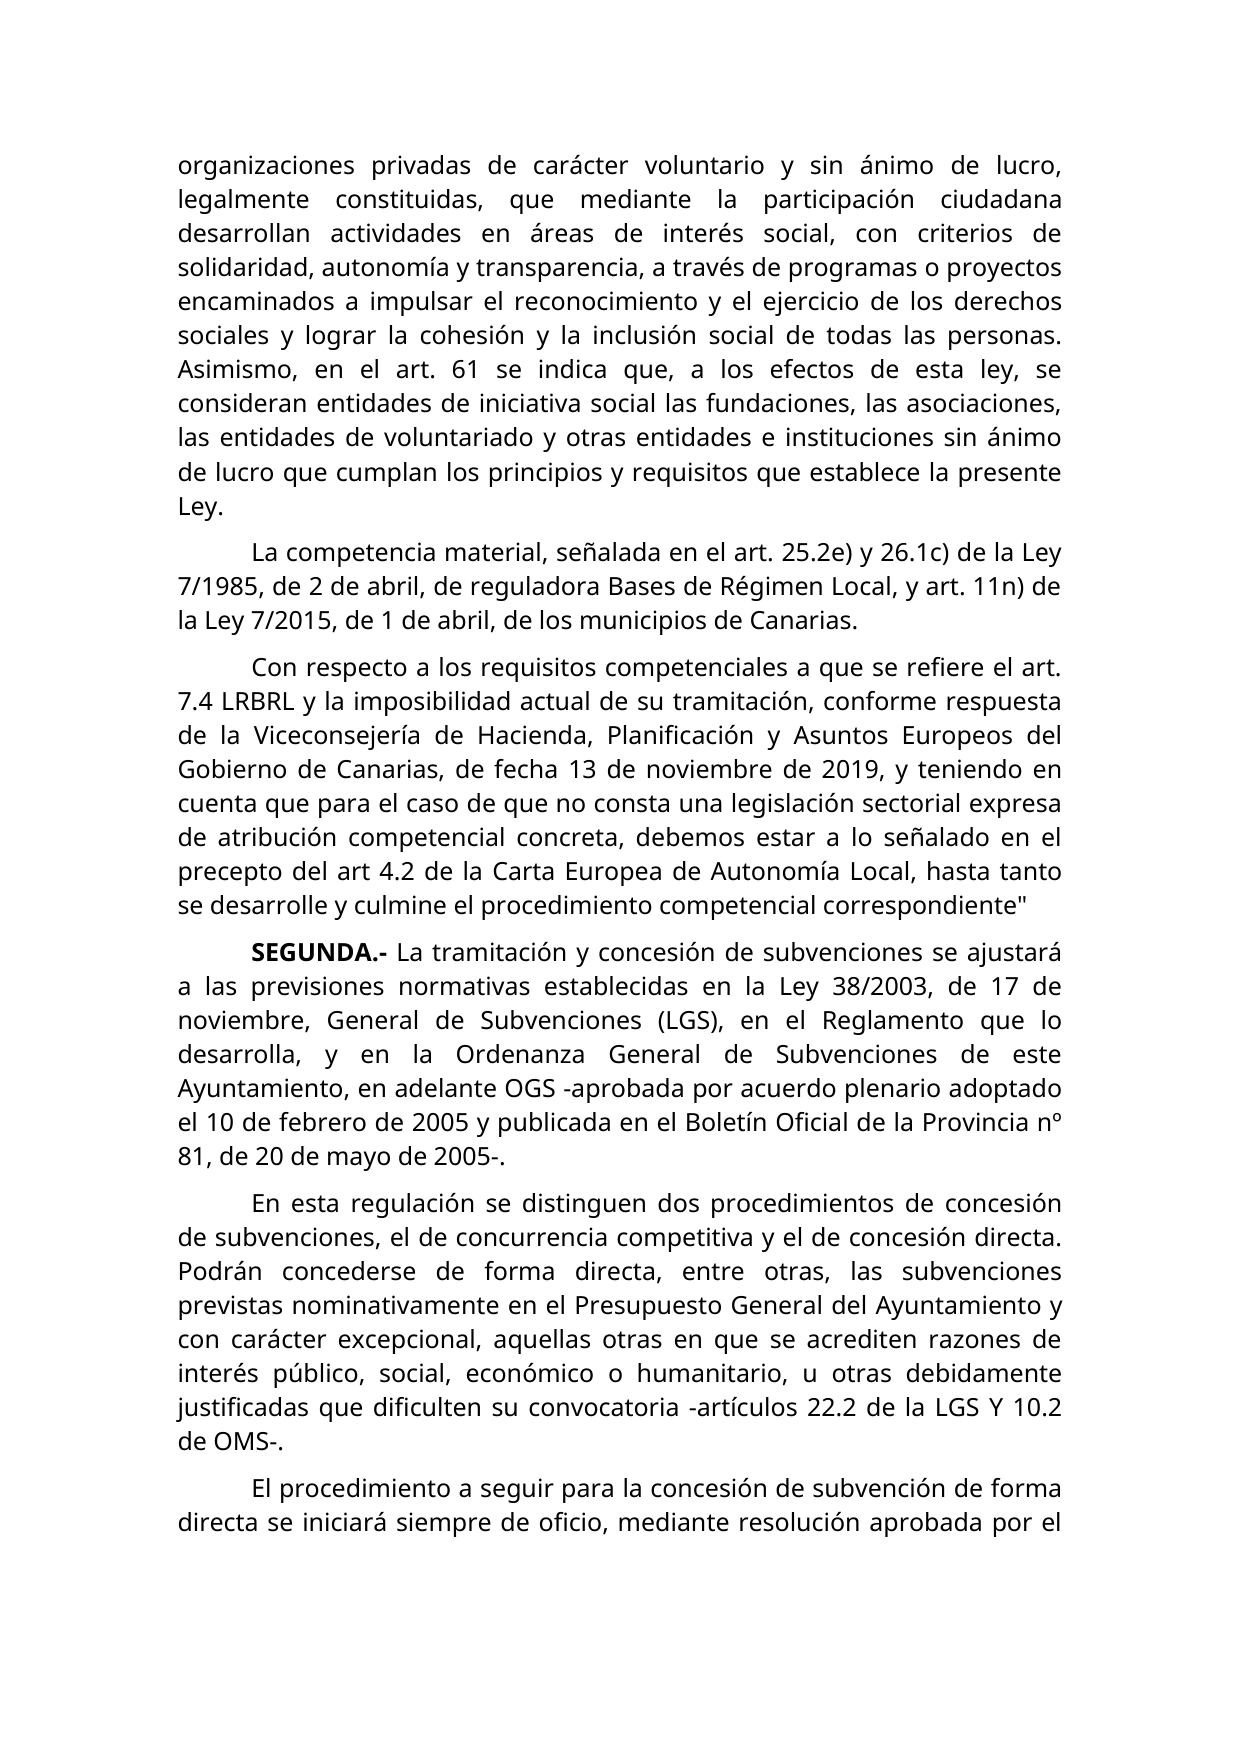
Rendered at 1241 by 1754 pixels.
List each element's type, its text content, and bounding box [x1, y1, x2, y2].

text El procedimiento a seguir para la concesión de subvención de forma directa se iniciará siempre de oficio, mediante resolución aprobada por el [177, 1470, 1063, 1538]
text organizaciones privadas de carácter voluntario y sin ánimo de lucro, legalmente constituidas, que mediante la participación ciudadana desarrollan actividades en áreas de interés social, con criterios de solidaridad, autonomía y transparencia, a través de programas o proyectos encaminados a impulsar el reconocimiento y el ejercicio de los derechos sociales y lograr la cohesión y la inclusión social de todas las personas. Asimismo, en el art. 61 se indica que, a los efectos de esta ley, se consideran entidades de iniciativa social las fundaciones, las asociaciones, las entidades de voluntariado y otras entidades e instituciones sin ánimo de lucro que cumplan los principios y requisitos que establece la presente Ley. [177, 148, 1063, 522]
text Con respecto a los requisitos competenciales a que se refiere el art. 7.4 LRBRL y la imposibilidad actual de su tramitación, conforme respuesta de la Viceconsejería de Hacienda, Planificación y Asuntos Europeos del Gobierno de Canarias, de fecha 13 de noviembre de 2019, y teniendo en cuenta que para el caso de que no consta una legislación sectorial expresa de atribución competencial concreta, debemos estar a lo señalado en el precepto del art 4.2 de la Carta Europea de Autonomía Local, hasta tanto se desarrolle y culmine el procedimiento competencial correspondiente" [177, 649, 1063, 922]
text En esta regulación se distinguen dos procedimientos de concesión de subvenciones, el de concurrencia competitiva y el de concesión directa. Podrán concederse de forma directa, entre otras, las subvenciones previstas nominativamente en el Presupuesto General del Ayuntamiento y con carácter excepcional, aquellas otras en que se acrediten razones de interés público, social, económico o humanitario, u otras debidamente justificadas que dificulten su convocatoria -artículos 22.2 de la LGS Y 10.2 de OMS-. [177, 1185, 1063, 1458]
text SEGUNDA.- La tramitación y concesión de subvenciones se ajustará a las previsiones normativas establecidas en la Ley 38/2003, de 17 de noviembre, General de Subvenciones (LGS), en el Reglamento que lo desarrolla, y en la Ordenanza General de Subvenciones de este Ayuntamiento, en adelante OGS -aprobada por acuerdo plenario adoptado el 10 de febrero de 2005 y publicada en el Boletín Oficial de la Provincia nº 81, de 20 de mayo de 2005-. [177, 934, 1063, 1173]
text La competencia material, señalada en el art. 25.2e) y 26.1c) de la Ley 7/1985, de 2 de abril, de reguladora Bases de Régimen Local, y art. 11n) de la Ley 7/2015, de 1 de abril, de los municipios de Canarias. [177, 535, 1063, 637]
